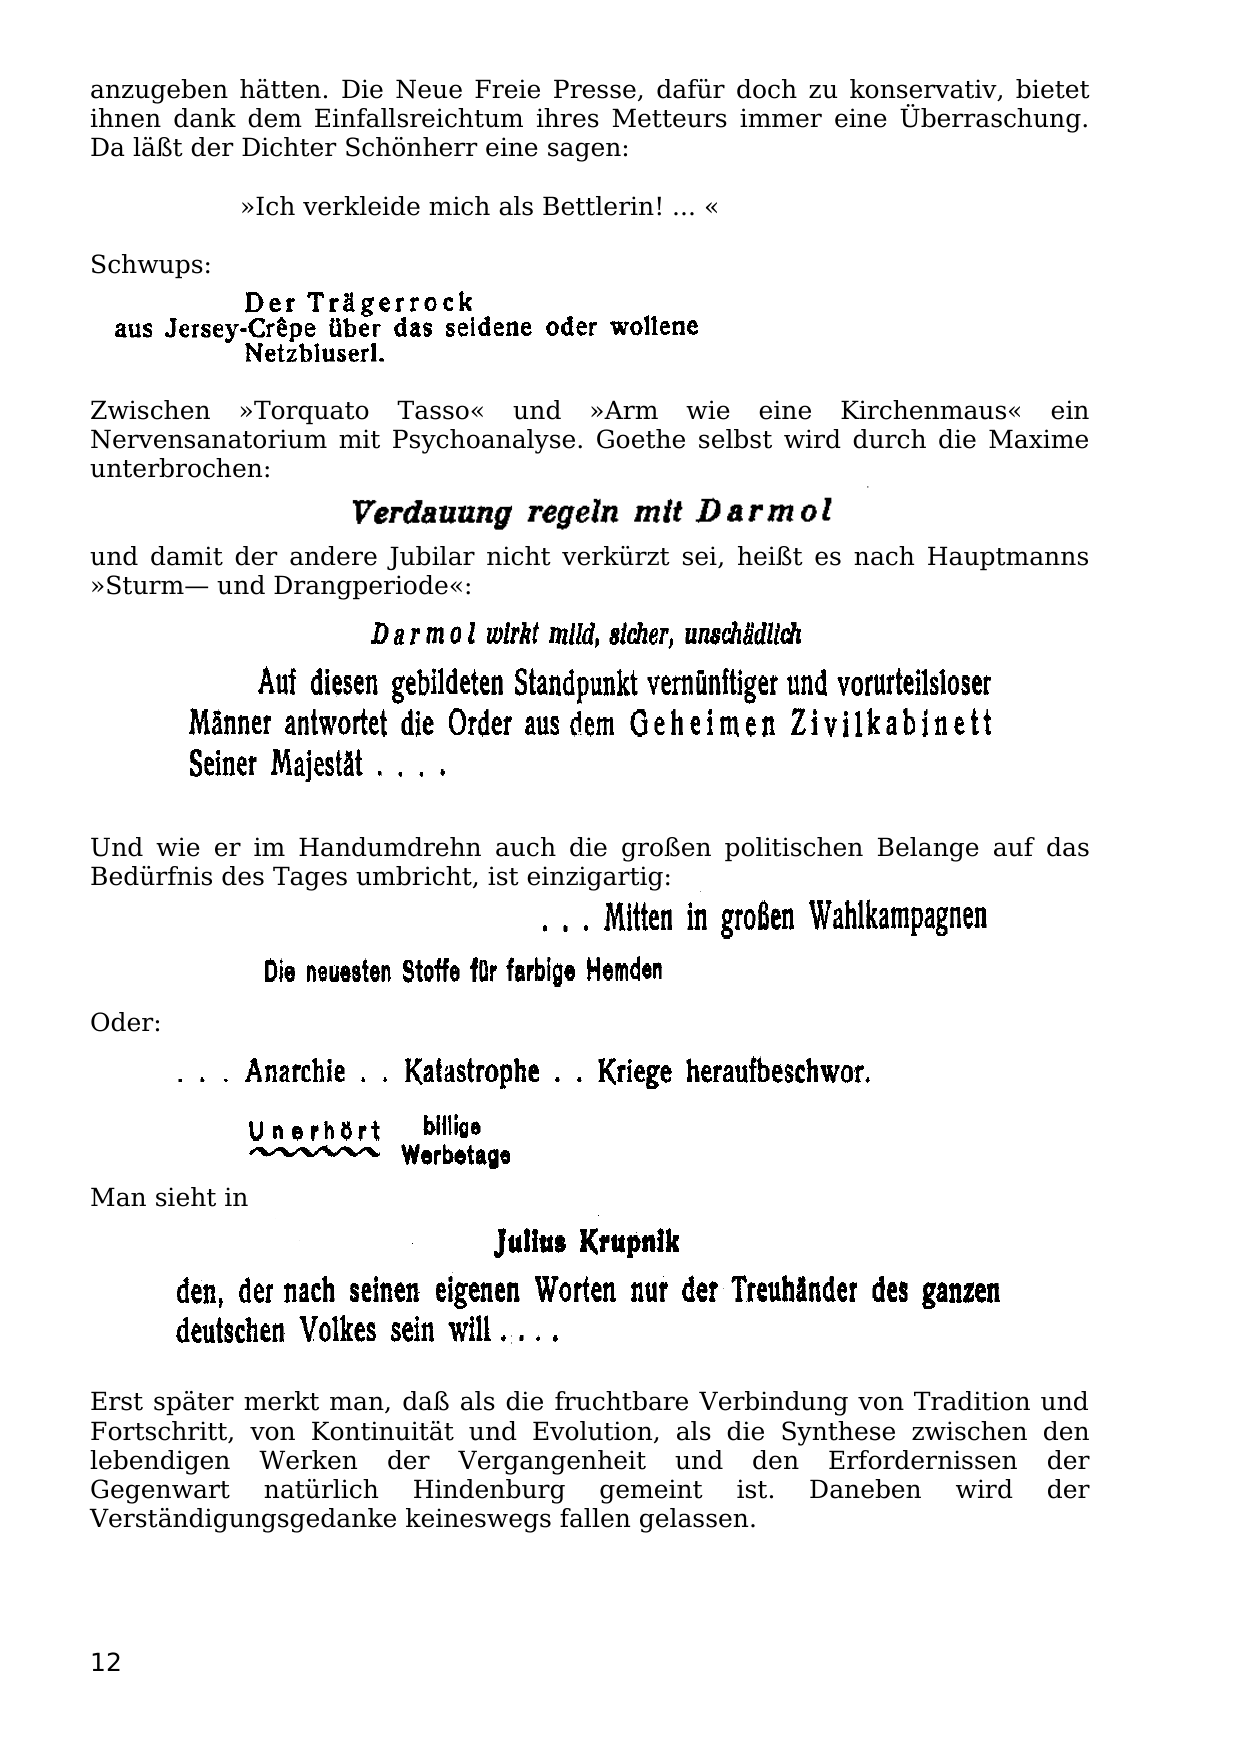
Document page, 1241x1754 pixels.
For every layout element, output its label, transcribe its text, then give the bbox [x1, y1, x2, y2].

picture [184, 600, 997, 796]
picture [170, 1212, 1010, 1362]
picture [104, 279, 1076, 373]
picture [0, 483, 1181, 540]
text Schwups: [90, 250, 1091, 279]
text Man sieht in [90, 1037, 1091, 1212]
text »Ich verkleide mich als Bettlerin! ... « [240, 192, 1091, 221]
text Zwischen »Torquato Tasso« und »Arm wie eine Kirchenmaus« ein Nervensanatorium mit Psychoanalyse. Goethe selbst wird durch die Maxime unterbrochen: [90, 279, 1091, 483]
picture [161, 1037, 1019, 1182]
text Erst später merkt man, daß als die fruchtbare Verbindung von Tradition und Fortschritt, von Kontinuität und Evolution, als die Synthese zwischen den lebendigen Werken der Vergangenheit und den Erfordernissen der Gegenwart natürlich Hindenburg gemeint ist. Daneben wird der Verständigungsgedanke keineswegs fallen gelassen. [90, 1212, 1091, 1533]
text Und wie er im Handumdrehn auch die großen politischen Belange auf das Bedürfnis des Tages umbricht, ist einzigartig: [90, 833, 1091, 892]
text anzugeben hätten. Die Neue Freie Presse, dafür doch zu konservativ, bietet ihnen dank dem Einfallsreichtum ihres Metteurs immer eine Überraschung. Da läßt der Dichter Schönherr eine sagen: [90, 75, 1091, 162]
text Oder: [90, 892, 1091, 1037]
picture [187, 891, 993, 1002]
text und damit der andere Jubilar nicht verkürzt sei, heißt es nach Hauptmanns »Sturm— und Drangperiode«: [90, 540, 1091, 600]
